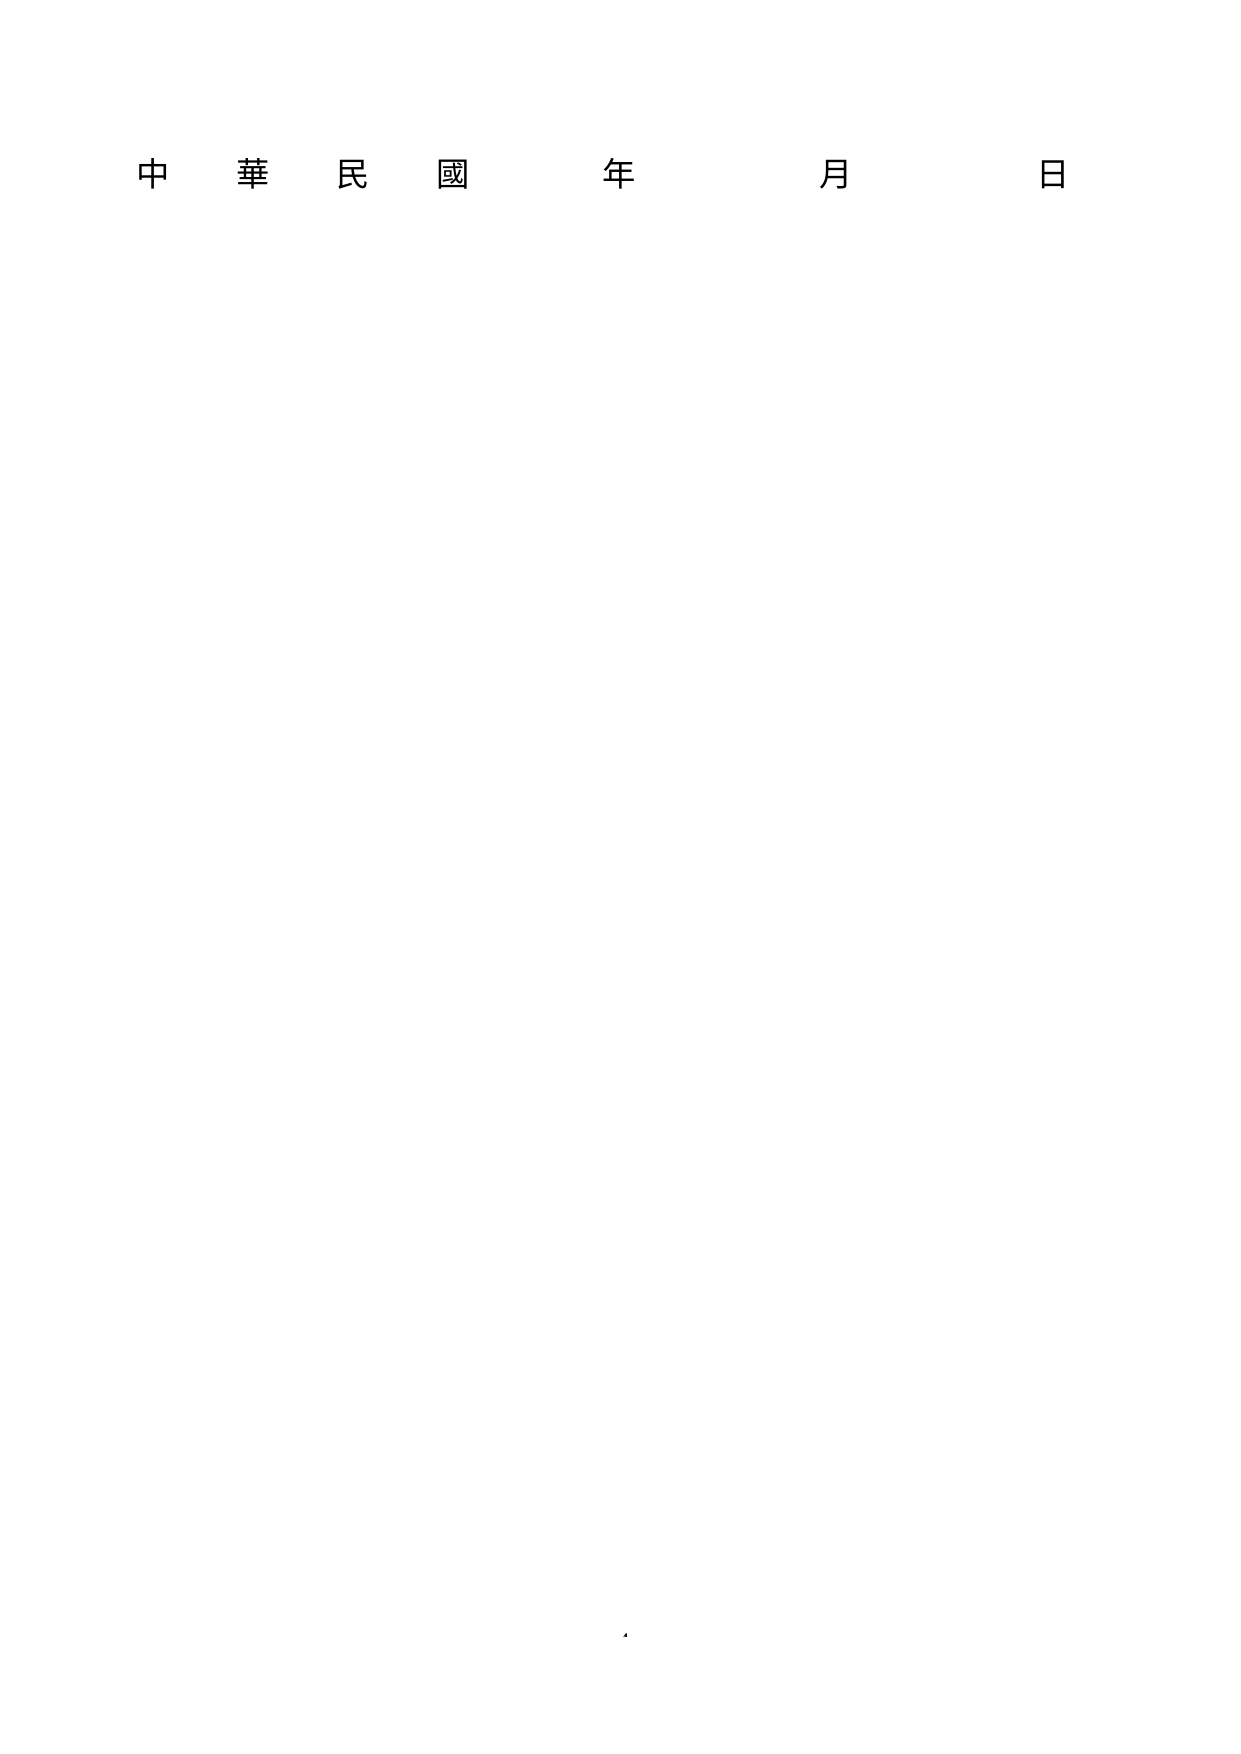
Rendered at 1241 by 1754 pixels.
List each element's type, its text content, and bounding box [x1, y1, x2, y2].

text 中 華 民 國 年 月 日 [136, 142, 1104, 196]
